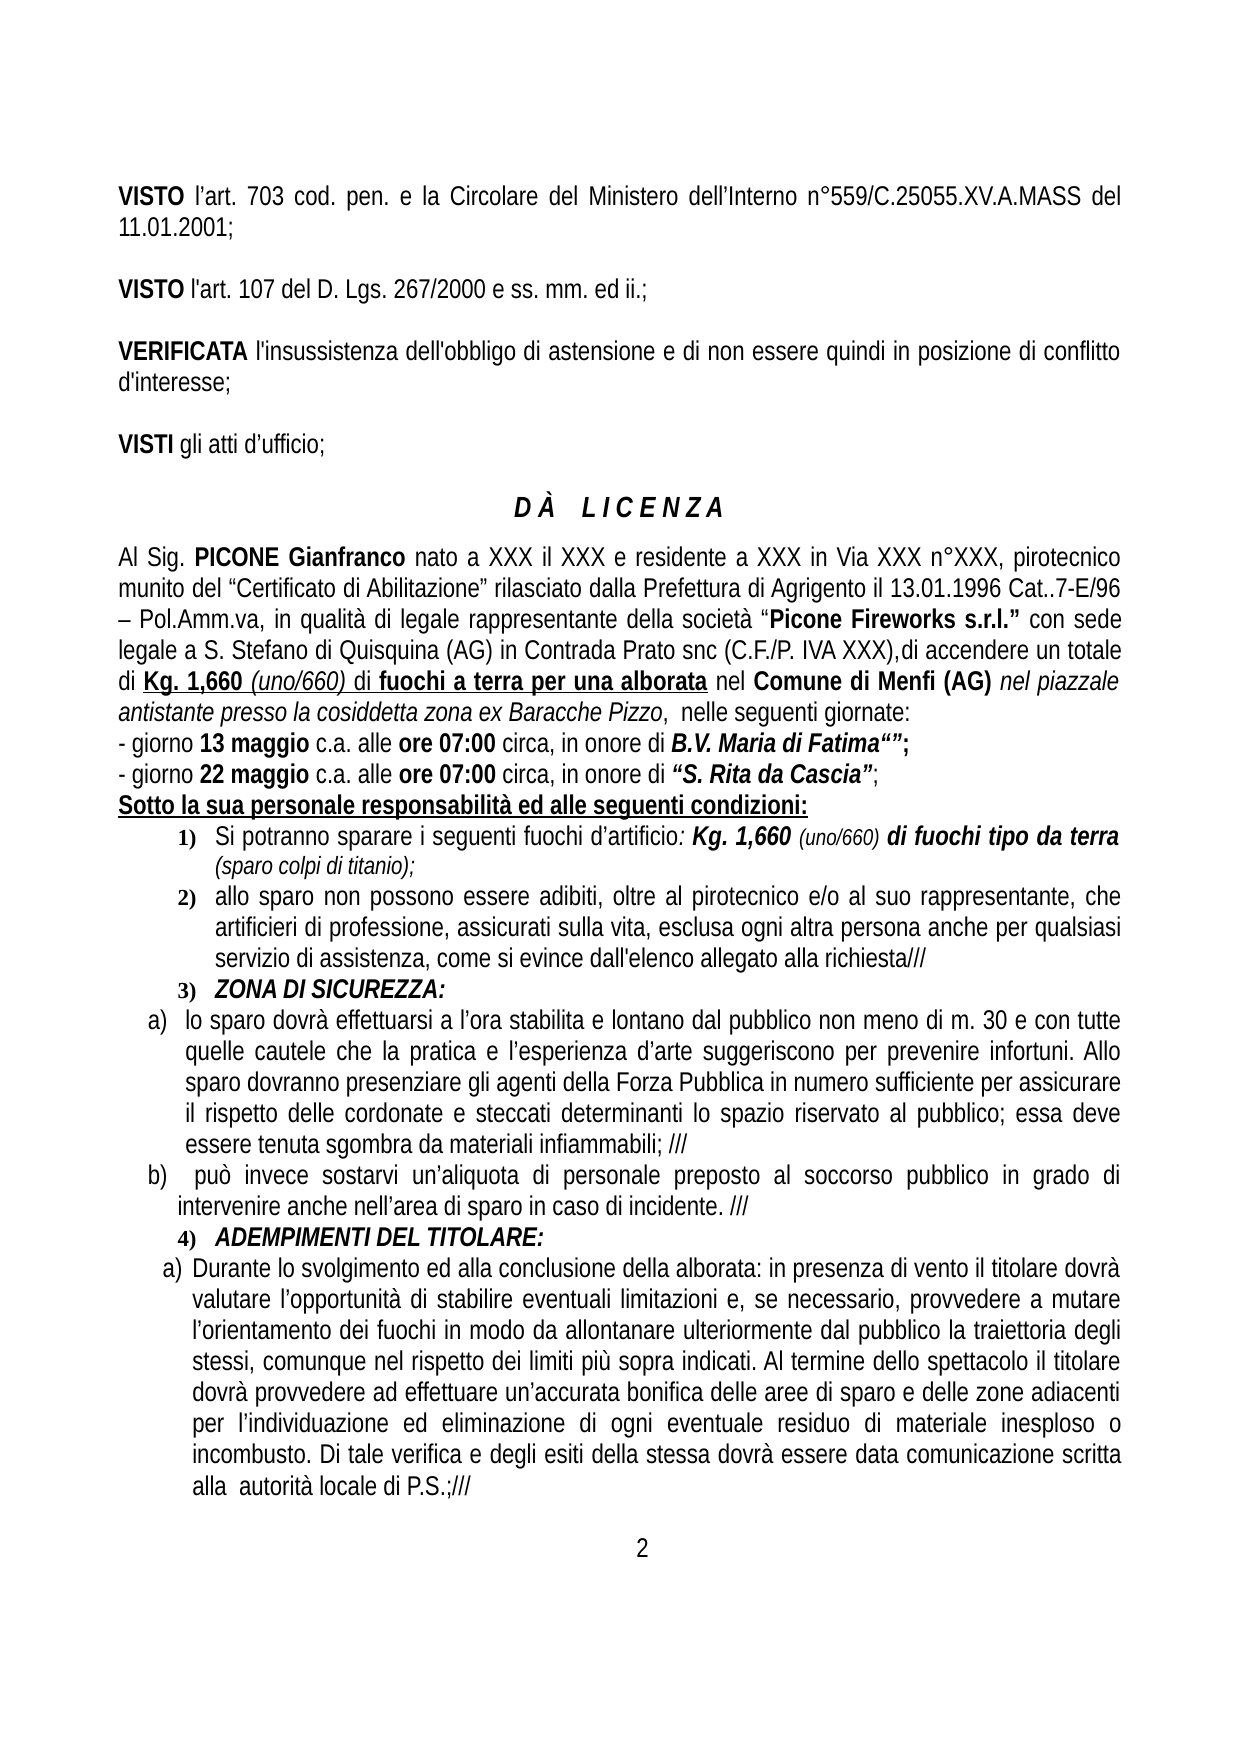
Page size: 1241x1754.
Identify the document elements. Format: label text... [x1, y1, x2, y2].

text - giorno 13 maggio c.a. alle ore 07:00 circa, in onore di B.V. Maria di Fatima“”; [118, 727, 1122, 758]
text VISTO l'art. 107 del D. Lgs. 267/2000 e ss. mm. ed ii.; [118, 273, 1122, 304]
text 2 [162, 1532, 1122, 1563]
list lo sparo dovrà effettuarsi a l’ora stabilita e lontano dal pubblico non meno di m. 30 e con tutte quelle cautele che la pratica e l’esperienza d’arte suggeriscono per prevenire infortuni. Allo sparo dovranno presenziare gli agenti della Forza Pubblica in numero sufficiente per assicurare il rispetto delle cordonate e steccati determinanti lo spazio riservato al pubblico; essa deve essere tenuta sgombra da materiali infiammabili; /// [148, 1004, 1122, 1159]
text b) può invece sostarvi un’aliquota di personale preposto al soccorso pubblico in grado di intervenire anche nell’area di sparo in caso di incidente. /// [148, 1159, 1122, 1221]
text - giorno 22 maggio c.a. alle ore 07:00 circa, in onore di “S. Rita da Cascia”; [118, 758, 1122, 789]
list ZONA DI SICUREZZA: [177, 973, 1122, 1004]
text VERIFICATA l'insussistenza dell'obbligo di astensione e di non essere quindi in posizione di conflitto d'interesse; [118, 335, 1122, 397]
text VISTO l’art. 703 cod. pen. e la Circolare del Ministero dell’Interno n°559/C.25055.XV.A.MASS del 11.01.2001; [118, 180, 1122, 242]
list allo sparo non possono essere adibiti, oltre al pirotecnico e/o al suo rappresentante, che artificieri di professione, assicurati sulla vita, esclusa ogni altra persona anche per qualsiasi servizio di assistenza, come si evince dall'elenco allegato alla richiesta/// [177, 880, 1122, 973]
text Al Sig. PICONE Gianfranco nato a XXX il XXX e residente a XXX in Via XXX n°XXX, pirotecnico munito del “Certificato di Abilitazione” rilasciato dalla Prefettura di Agrigento il 13.01.1996 Cat..7-E/96 – Pol.Amm.va, in qualità di legale rappresentante della società “Picone Fireworks s.r.l.” con sede legale a S. Stefano di Quisquina (AG) in Contrada Prato snc (C.F./P. IVA XXX),di accendere un totale di Kg. 1,660 (uno/660) di fuochi a terra per una alborata nel Comune di Menfi (AG) nel piazzale antistante presso la cosiddetta zona ex Baracche Pizzo, nelle seguenti giornate: [118, 541, 1122, 727]
text Sotto la sua personale responsabilità ed alle seguenti condizioni: [118, 789, 1122, 820]
list Si potranno sparare i seguenti fuochi d’artificio: Kg. 1,660 (uno/660) di fuochi tipo da terra (sparo colpi di titanio); [177, 820, 1122, 880]
list Durante lo svolgimento ed alla conclusione della alborata: in presenza di vento il titolare dovrà valutare l’opportunità di stabilire eventuali limitazioni e, se necessario, provvedere a mutare l’orientamento dei fuochi in modo da allontanare ulteriormente dal pubblico la traiettoria degli stessi, comunque nel rispetto dei limiti più sopra indicati. Al termine dello spettacolo il titolare dovrà provvedere ad effettuare un’accurata bonifica delle aree di sparo e delle zone adiacenti per l’individuazione ed eliminazione di ogni eventuale residuo di materiale inesploso o incombusto. Di tale verifica e degli esiti della stessa dovrà essere data comunicazione scritta alla autorità locale di P.S.;/// [162, 1252, 1122, 1501]
text VISTI gli atti d’ufficio; [118, 428, 1122, 459]
subtitle D À L I C E N Z A [118, 491, 1122, 524]
list ADEMPIMENTI DEL TITOLARE: [177, 1221, 1122, 1252]
